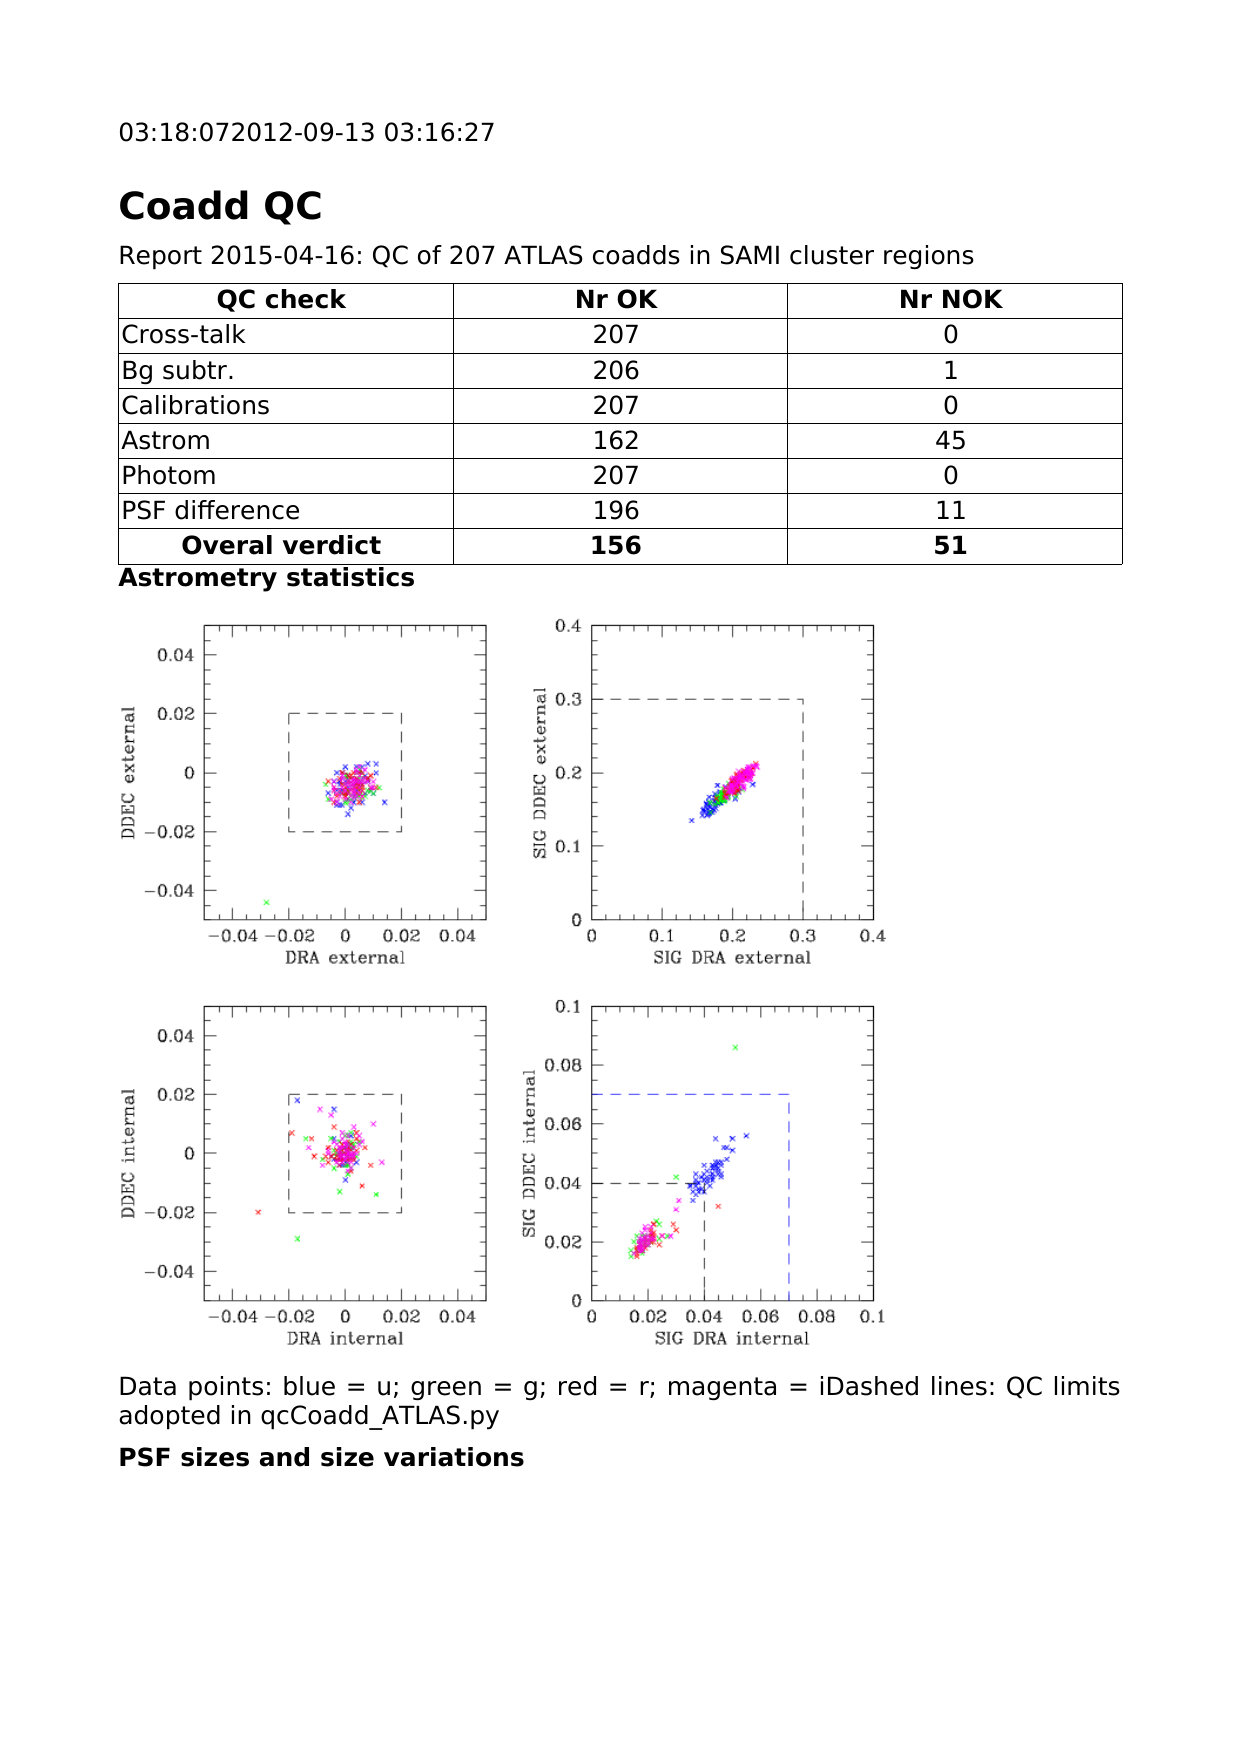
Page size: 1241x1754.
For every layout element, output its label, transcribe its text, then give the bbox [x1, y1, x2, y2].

table_cell 0 [788, 319, 1122, 353]
table_cell Photom [119, 459, 453, 493]
picture [118, 605, 900, 1360]
table_cell 0 [788, 459, 1122, 493]
table_cell 196 [454, 494, 787, 528]
table_cell 207 [454, 319, 787, 353]
table_cell 162 [454, 424, 787, 458]
text PSF sizes and size variations [118, 1443, 1122, 1472]
table_cell 206 [454, 354, 787, 388]
text 03:18:072012-09-13 03:16:27 [118, 118, 1122, 147]
table_cell 207 [454, 459, 787, 493]
table_header Nr OK [454, 284, 787, 318]
table_cell 1 [788, 354, 1122, 388]
text Report 2015-04-16: QC of 207 ATLAS coadds in SAMI cluster regions [118, 241, 1122, 270]
table_cell Astrom [119, 424, 453, 458]
table_cell Cross-talk [119, 319, 453, 353]
table_cell 0 [788, 389, 1122, 423]
table_cell 156 [454, 529, 787, 563]
table_header Nr NOK [788, 284, 1122, 318]
table_cell Bg subtr. [119, 354, 453, 388]
table_header QC check [119, 284, 453, 318]
table_cell PSF difference [119, 494, 453, 528]
text Astrometry statistics [118, 565, 1122, 593]
table_cell 45 [788, 424, 1122, 458]
text Data points: blue = u; green = g; red = r; magenta = iDashed lines: QC limits adopted in qcCoadd_ATLAS.py [118, 1372, 1122, 1431]
table_cell 11 [788, 494, 1122, 528]
table_cell 51 [788, 529, 1122, 563]
subtitle Coadd QC [118, 185, 1122, 228]
table_cell Calibrations [119, 389, 453, 423]
table_cell Overal verdict [119, 529, 453, 563]
table_cell 207 [454, 389, 787, 423]
